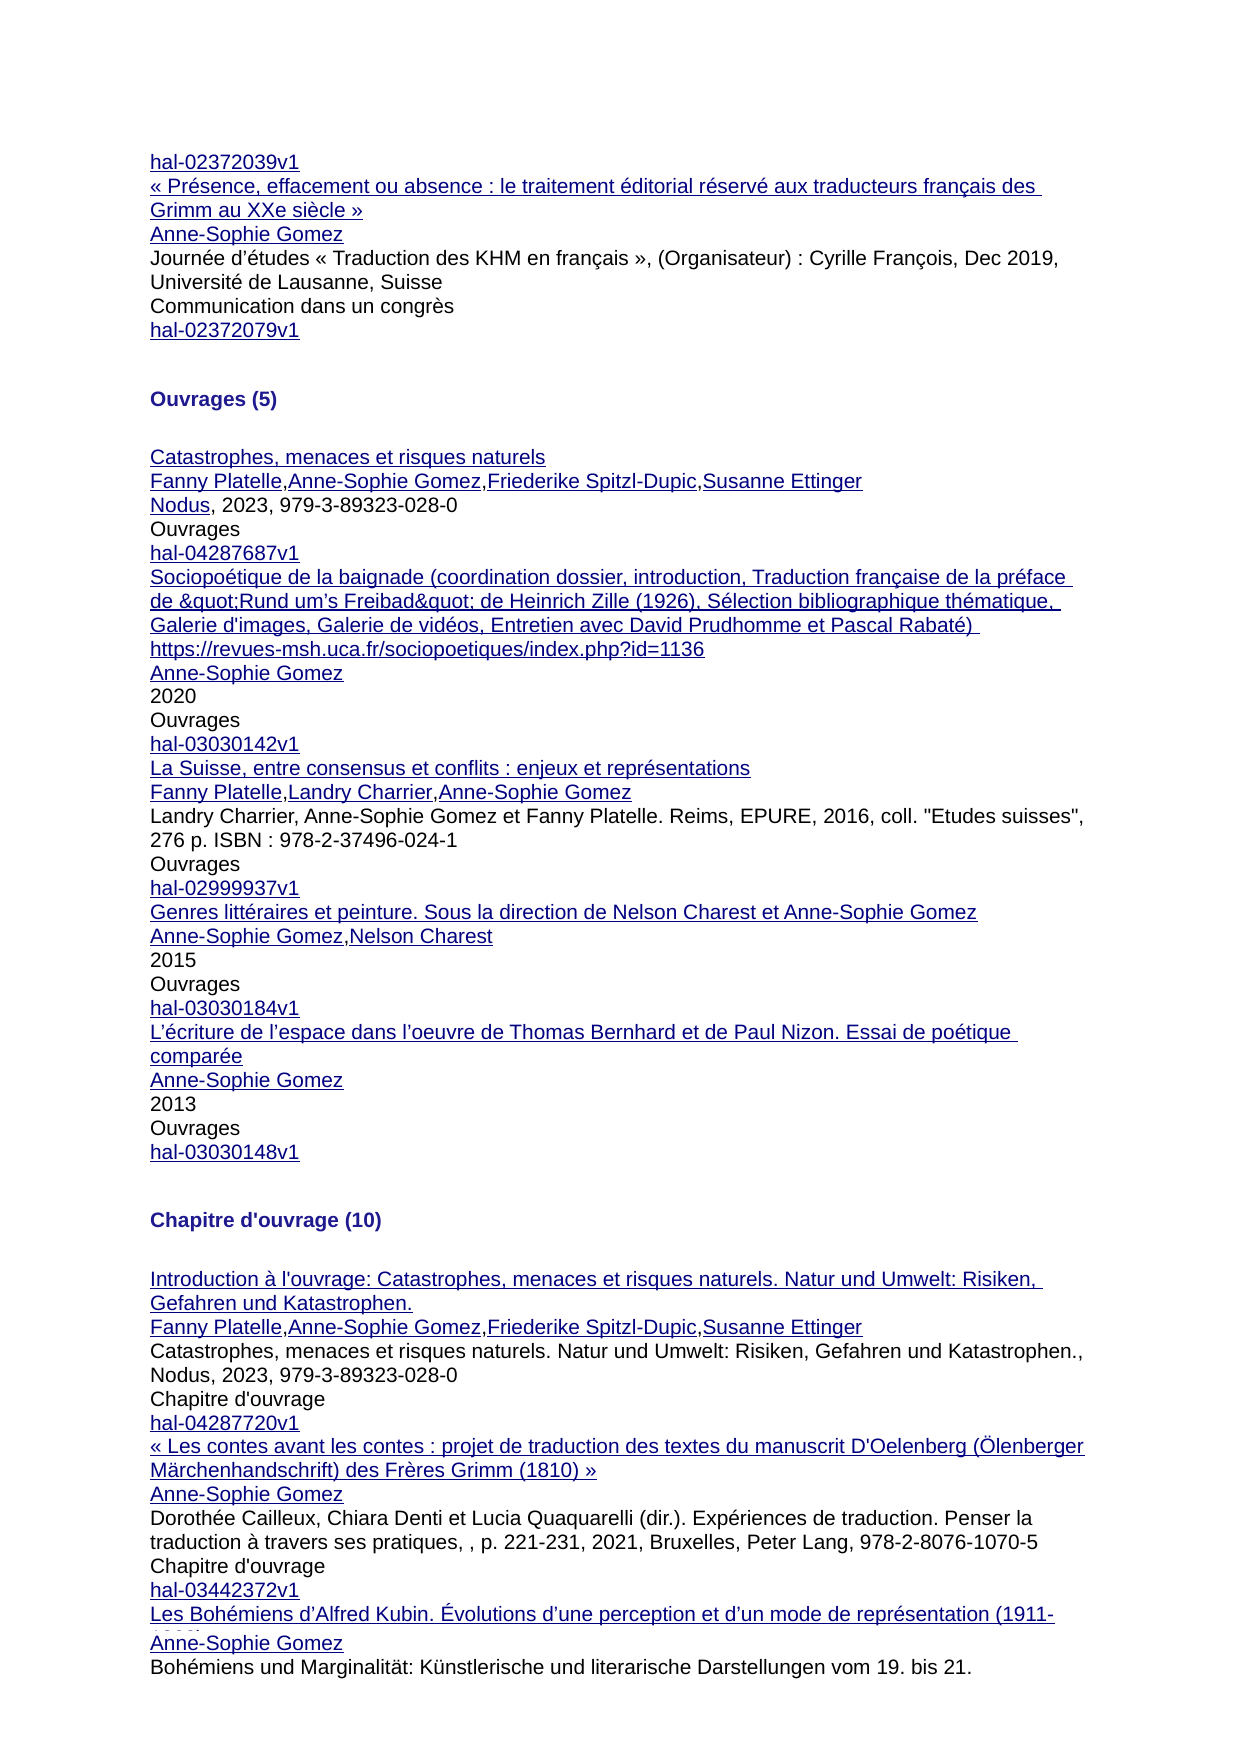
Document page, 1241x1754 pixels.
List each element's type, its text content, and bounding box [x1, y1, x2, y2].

table_cell hal-02372039v1 [150, 150, 1090, 174]
table_cell La Suisse, entre consensus et conflits : enjeux et représentations Fanny Platelle,Landry Charrier,Anne-Sophie Gomez Landry Charrier, Anne-Sophie Gomez et Fanny Platelle. Reims, EPURE, 2016, coll. "Etudes suisses", 276 p. ISBN : 978-2-37496-024-1 Ouvrages hal-02999937v1 [150, 756, 1090, 900]
table_cell « Présence, effacement ou absence : le traitement éditorial réservé aux traducteurs français des Grimm au XXe siècle » Anne-Sophie Gomez Journée d’études « Traduction des KHM en français », (Organisateur) : Cyrille François, Dec 2019, Université de Lausanne, Suisse Communication dans un congrès hal-02372079v1 [150, 174, 1090, 342]
table_cell L’écriture de l’espace dans l’oeuvre de Thomas Bernhard et de Paul Nizon. Essai de poétique comparée Anne-Sophie Gomez 2013 Ouvrages hal-03030148v1 [150, 1020, 1090, 1163]
table_cell Genres littéraires et peinture. Sous la direction de Nelson Charest et Anne-Sophie Gomez Anne-Sophie Gomez,Nelson Charest 2015 Ouvrages hal-03030184v1 [150, 900, 1090, 1020]
subtitle Ouvrages (5) [150, 386, 1090, 410]
table_header Catastrophes, menaces et risques naturels Fanny Platelle,Anne-Sophie Gomez,Friederike Spitzl-Dupic,Susanne Ettinger Nodus, 2023, 979-3-89323-028-0 Ouvrages hal-04287687v1 [150, 445, 1090, 564]
table_cell Sociopoétique de la baignade (coordination dossier, introduction, Traduction française de la préface de &quot;Rund um’s Freibad&quot; de Heinrich Zille (1926), Sélection bibliographique thématique, Galerie d'images, Galerie de vidéos, Entretien avec David Prudhomme et Pascal Rabaté) https://revues-msh.uca.fr/sociopoetiques/index.php?id=1136 Anne-Sophie Gomez 2020 Ouvrages hal-03030142v1 [150, 565, 1090, 756]
table_header Introduction à l'ouvrage: Catastrophes, menaces et risques naturels. Natur und Umwelt: Risiken, Gefahren und Katastrophen. Fanny Platelle,Anne-Sophie Gomez,Friederike Spitzl-Dupic,Susanne Ettinger Catastrophes, menaces et risques naturels. Natur und Umwelt: Risiken, Gefahren und Katastrophen., Nodus, 2023, 979-3-89323-028-0 Chapitre d'ouvrage hal-04287720v1 [150, 1267, 1090, 1434]
table_cell Les Bohémiens d’Alfred Kubin. Évolutions d’une perception et d’un mode de représentation (1911-1939) Anne-Sophie Gomez Bohémiens und Marginalität: Künstlerische und literarische Darstellungen vom 19. bis 21. [150, 1602, 1090, 1679]
subtitle Chapitre d'ouvrage (10) [150, 1208, 1090, 1232]
table_cell « Les contes avant les contes : projet de traduction des textes du manuscrit D'Oelenberg (Ölenberger Märchenhandschrift) des Frères Grimm (1810) » Anne-Sophie Gomez Dorothée Cailleux, Chiara Denti et Lucia Quaquarelli (dir.). Expériences de traduction. Penser la traduction à travers ses pratiques, , p. 221-231, 2021, Bruxelles, Peter Lang, 978-2-8076-1070-5 Chapitre d'ouvrage hal-03442372v1 [150, 1434, 1090, 1602]
